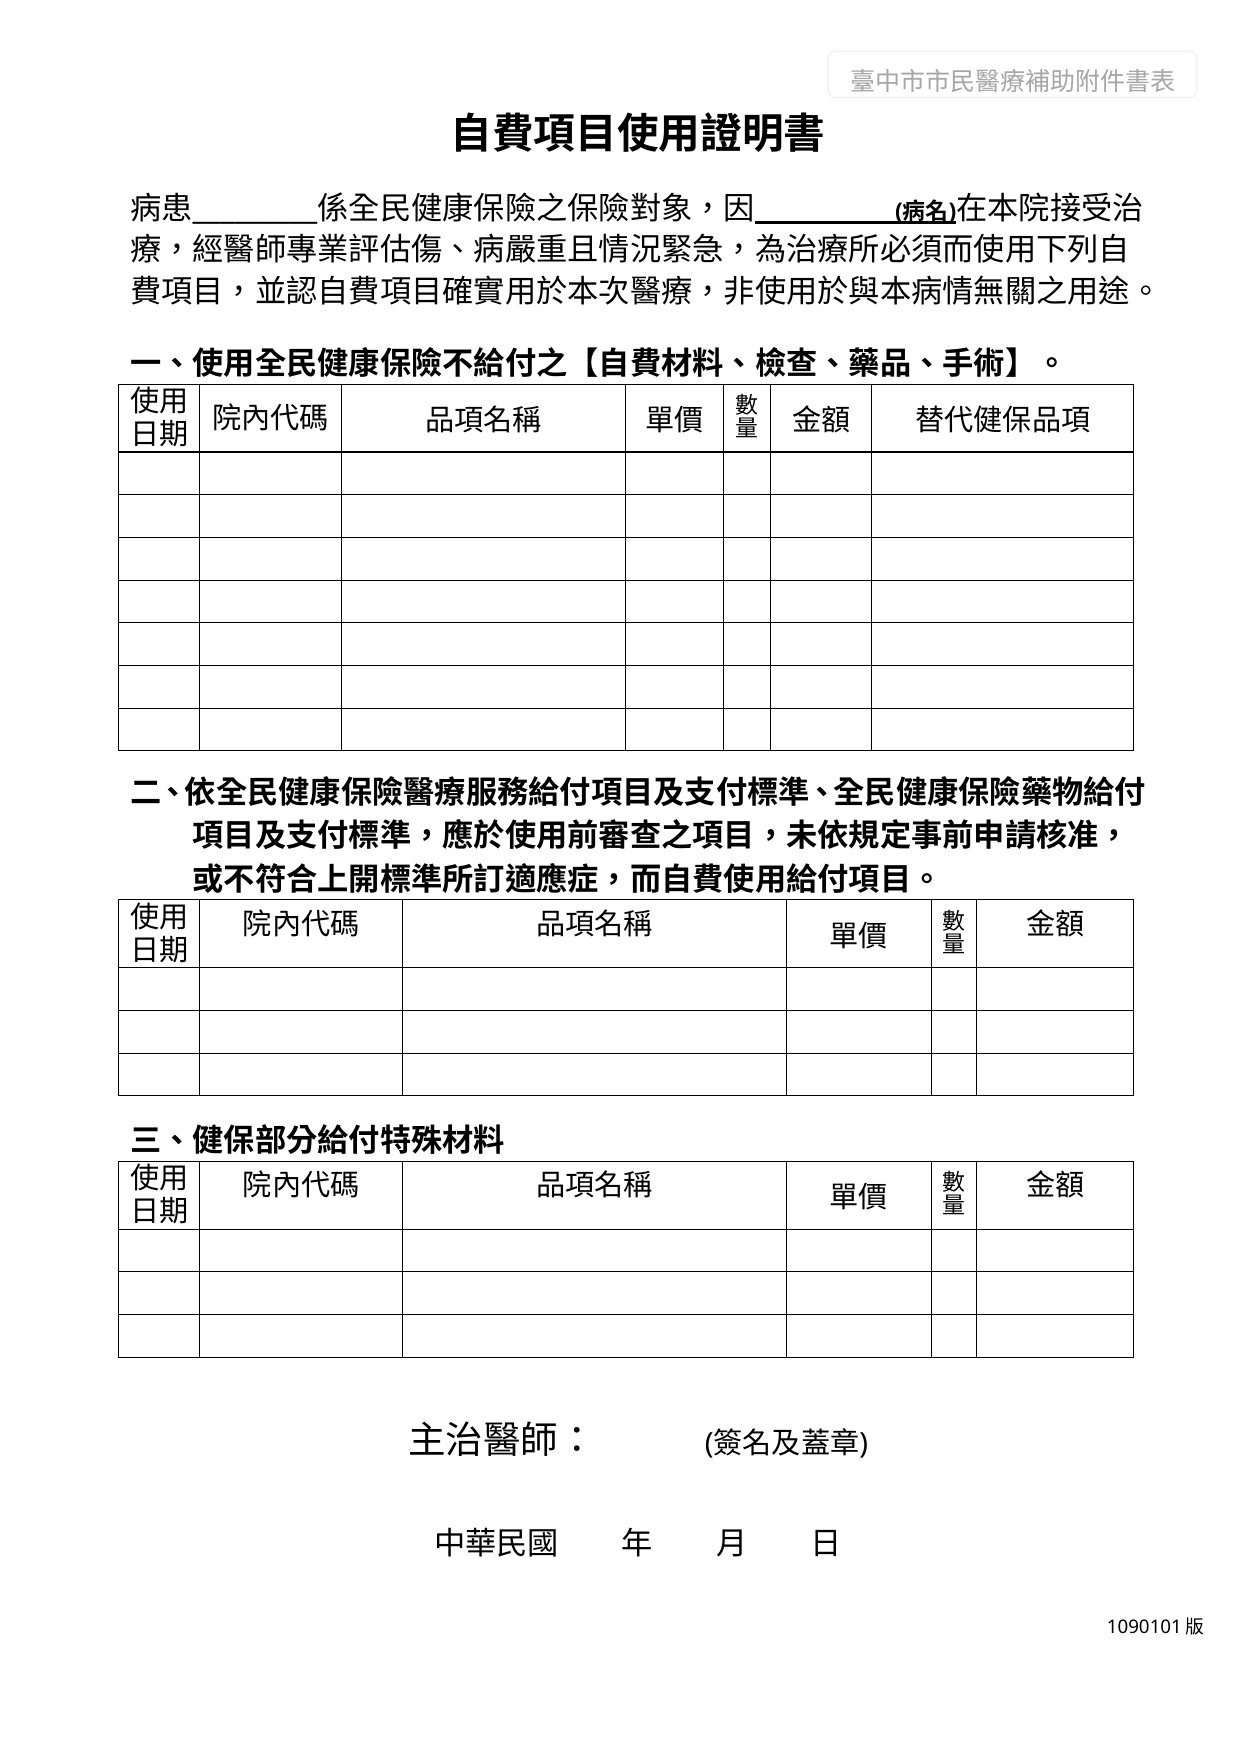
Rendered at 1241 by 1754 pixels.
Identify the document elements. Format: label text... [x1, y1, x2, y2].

table_cell [977, 1272, 1133, 1314]
table_cell [119, 538, 199, 579]
table_cell [977, 1315, 1133, 1357]
table_cell [119, 1011, 199, 1052]
table_cell [119, 453, 199, 494]
text 三、健保部分給付特殊材料 [130, 1113, 1146, 1161]
table_cell [200, 1230, 402, 1271]
table_cell [771, 666, 871, 708]
table_cell [119, 1315, 199, 1357]
table_cell [119, 709, 199, 750]
table_cell [724, 581, 770, 622]
table_cell [626, 581, 723, 622]
table_cell [200, 968, 402, 1010]
table_cell [932, 968, 976, 1010]
table_cell [724, 495, 770, 537]
table_cell [977, 1230, 1133, 1271]
table_header 金額 [977, 900, 1133, 967]
table_cell [119, 1272, 199, 1314]
text 二、依全民健康保險醫療服務給付項目及支付標準、全民健康保險藥物給付項目及支付標準，應於使用前審查之項目，未依規定事前申請核准，或不符合上開標準所訂適應症，而自費使用給付項目。 [130, 768, 1146, 899]
table_cell [626, 538, 723, 579]
table_cell [872, 623, 1133, 665]
table_header 院內代碼 [200, 900, 402, 967]
text 主治醫師： (簽名及蓋章) [130, 1412, 1146, 1464]
table_cell [200, 1272, 402, 1314]
table_cell [200, 538, 341, 579]
table_cell [200, 453, 341, 494]
table_header 金額 [771, 385, 871, 451]
table_header 品項名稱 [342, 385, 625, 451]
table_header 使用 日期 [119, 385, 199, 451]
table_cell [872, 709, 1133, 750]
table_header 數 量 [932, 900, 976, 967]
table_header 數 量 [932, 1162, 976, 1228]
table_cell [771, 623, 871, 665]
table_cell [200, 623, 341, 665]
table_header 使用 日期 [119, 1162, 199, 1228]
table_cell [119, 968, 199, 1010]
table_cell [626, 623, 723, 665]
table_cell [403, 1315, 786, 1357]
table_cell [403, 968, 786, 1010]
table_cell [872, 666, 1133, 708]
table_header 數 量 [724, 385, 770, 451]
table_cell [200, 1054, 402, 1095]
table_cell [200, 666, 341, 708]
table_header 品項名稱 [403, 1162, 786, 1228]
table_cell [403, 1011, 786, 1052]
table_cell [626, 495, 723, 537]
table_cell [771, 581, 871, 622]
table_cell [771, 495, 871, 537]
table_cell [342, 581, 625, 622]
table_cell [200, 1011, 402, 1052]
table_cell [872, 581, 1133, 622]
table_cell [200, 581, 341, 622]
table_header 使用 日期 [119, 900, 199, 967]
table_cell [200, 1315, 402, 1357]
table_cell [977, 1011, 1133, 1052]
table_cell [724, 666, 770, 708]
table_cell [771, 453, 871, 494]
table_header 品項名稱 [403, 900, 786, 967]
table_header 院內代碼 [200, 385, 341, 451]
table_cell [771, 709, 871, 750]
table_cell [626, 453, 723, 494]
text 病患_________係全民健康保險之保險對象，因 (病名)在本院接受治療，經醫師專業評估傷、病嚴重且情況緊急，為治療所必須而使用下列自費項目，並認自費項目確實用於本次醫療，非使用於與本病情無關之用途。 [130, 186, 1146, 311]
table_cell [119, 495, 199, 537]
table_cell [787, 1011, 931, 1052]
text 1090101版 [1092, 1612, 1219, 1639]
text 中華民國 年 月 日 [130, 1516, 1146, 1564]
text 自費項目使用證明書 [130, 100, 1146, 161]
table_cell [787, 1054, 931, 1095]
table_header 金額 [977, 1162, 1133, 1228]
table_cell [342, 495, 625, 537]
table_cell [342, 453, 625, 494]
table_cell [403, 1272, 786, 1314]
table_cell [771, 538, 871, 579]
table_cell [787, 1230, 931, 1271]
table_cell [200, 709, 341, 750]
table_cell [932, 1272, 976, 1314]
table_cell [872, 538, 1133, 579]
table_cell [977, 968, 1133, 1010]
table_cell [403, 1230, 786, 1271]
table_cell [724, 538, 770, 579]
table_cell [724, 709, 770, 750]
table_cell [119, 1054, 199, 1095]
table_header 單價 [626, 385, 723, 451]
table_cell [787, 1272, 931, 1314]
table_cell [787, 1315, 931, 1357]
table_cell [872, 495, 1133, 537]
table_cell [200, 495, 341, 537]
table_cell [724, 453, 770, 494]
table_cell [342, 538, 625, 579]
table_header 單價 [787, 900, 931, 967]
text 一、使用全民健康保險不給付之【自費材料、檢查、藥品、手術】。 [130, 336, 1146, 384]
table_cell [342, 623, 625, 665]
table_cell [932, 1054, 976, 1095]
table_cell [119, 666, 199, 708]
table_cell [342, 666, 625, 708]
text [1077, 1604, 1234, 1668]
table_cell [724, 623, 770, 665]
table_cell [119, 1230, 199, 1271]
table_cell [403, 1054, 786, 1095]
table_cell [977, 1054, 1133, 1095]
table_cell [342, 709, 625, 750]
table_cell [626, 666, 723, 708]
table_cell [119, 581, 199, 622]
table_header 替代健保品項 [872, 385, 1133, 451]
table_cell [932, 1230, 976, 1271]
table_cell [932, 1315, 976, 1357]
table_cell [872, 453, 1133, 494]
table_cell [119, 623, 199, 665]
table_cell [787, 968, 931, 1010]
table_cell [626, 709, 723, 750]
table_header 單價 [787, 1162, 931, 1228]
table_cell [932, 1011, 976, 1052]
table_header 院內代碼 [200, 1162, 402, 1228]
